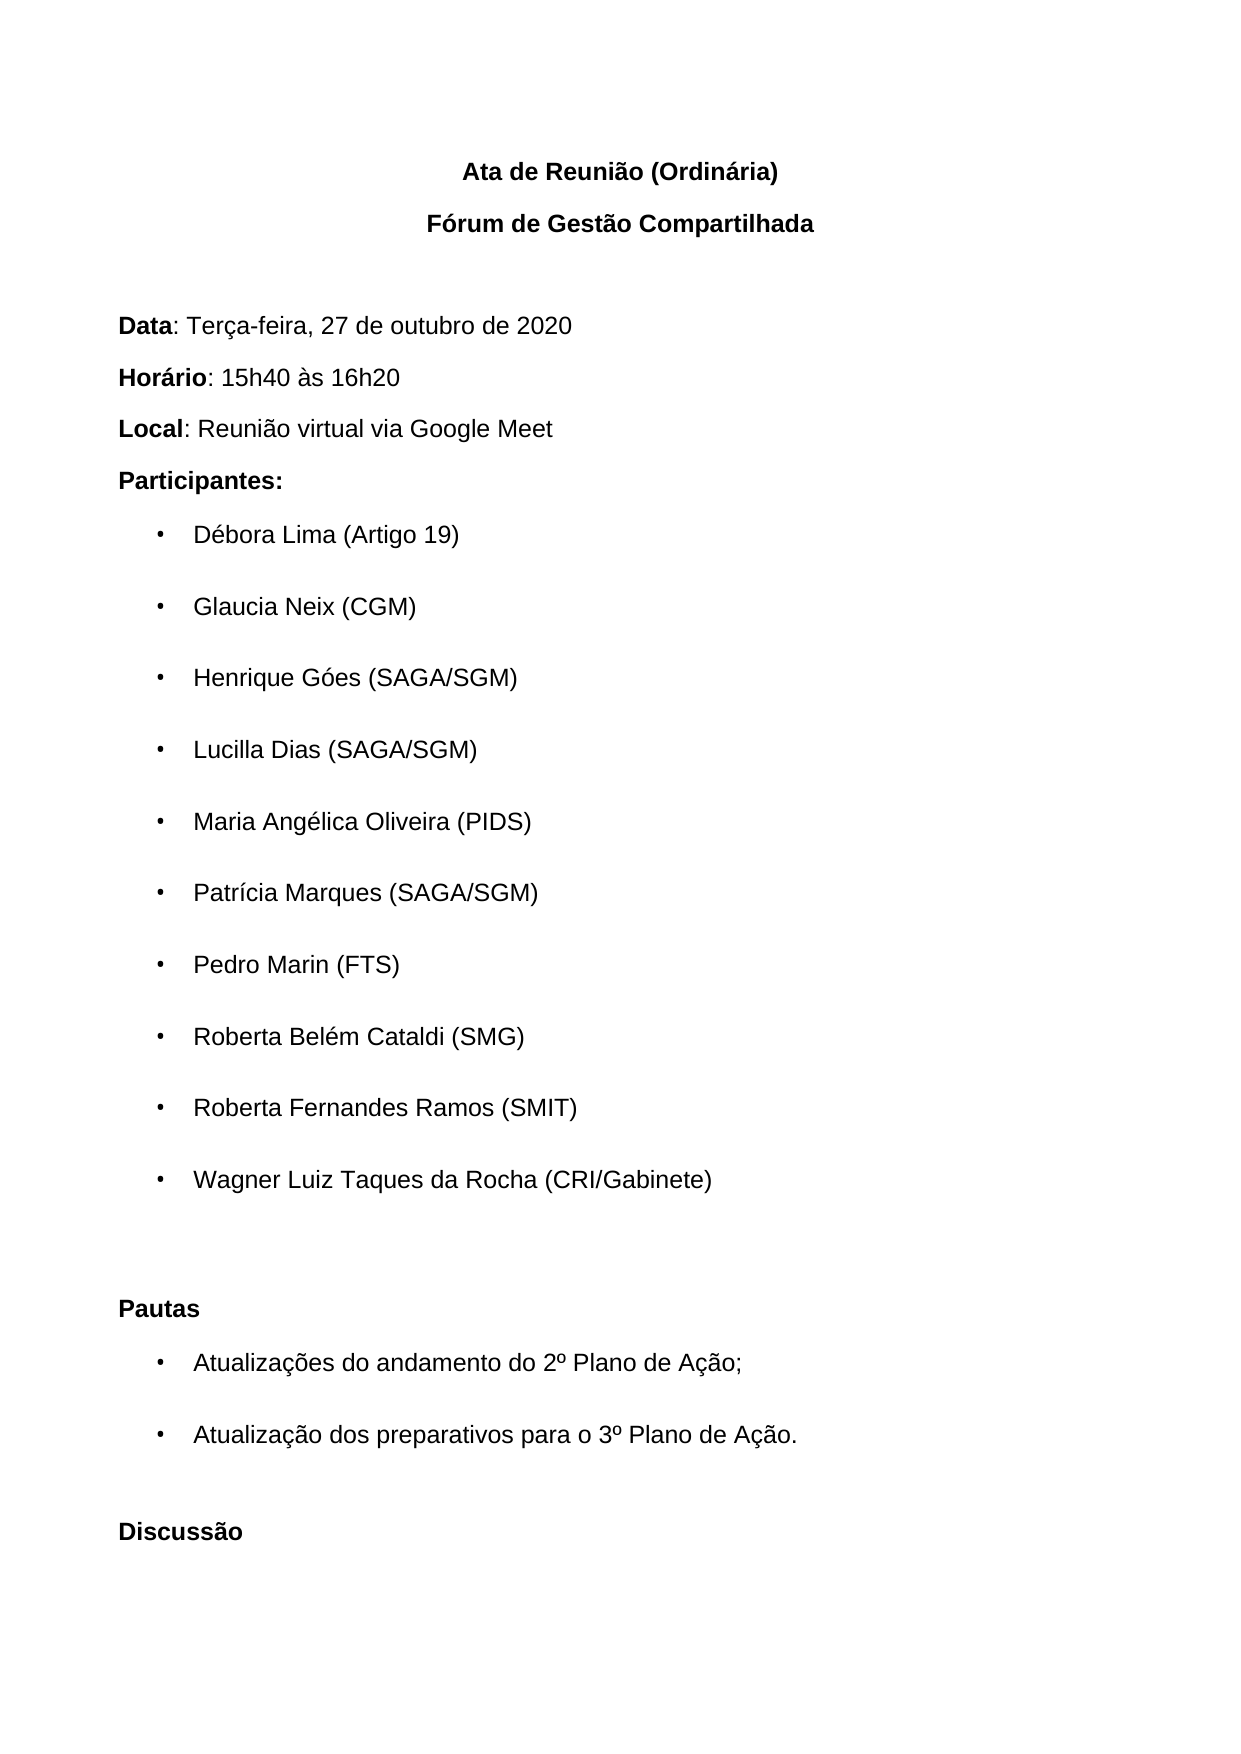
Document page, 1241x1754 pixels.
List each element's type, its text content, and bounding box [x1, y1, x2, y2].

list Glaucia Neix (CGM) [156, 578, 1122, 629]
list Wagner Luiz Taques da Rocha (CRI/Gabinete) [156, 1151, 1122, 1202]
list Maria Angélica Oliveira (PIDS) [156, 793, 1122, 844]
text Participantes: [118, 466, 1122, 495]
list Henrique Góes (SAGA/SGM) [156, 649, 1122, 701]
text Local: Reunião virtual via Google Meet [118, 414, 1122, 443]
text Pautas [118, 1294, 1122, 1323]
list Pedro Marin (FTS) [156, 936, 1122, 987]
list Atualizações do andamento do 2º Plano de Ação; [156, 1334, 1122, 1386]
list Patrícia Marques (SAGA/SGM) [156, 864, 1122, 916]
list Roberta Belém Cataldi (SMG) [156, 1008, 1122, 1059]
text Discussão [118, 1517, 1122, 1546]
list Débora Lima (Artigo 19) [156, 506, 1122, 557]
list Atualização dos preparativos para o 3º Plano de Ação. [156, 1406, 1122, 1457]
list Lucilla Dias (SAGA/SGM) [156, 721, 1122, 772]
text Ata de Reunião (Ordinária) [118, 157, 1122, 186]
list Roberta Fernandes Ramos (SMIT) [156, 1079, 1122, 1131]
text Data: Terça-feira, 27 de outubro de 2020 [118, 311, 1122, 340]
text Horário: 15h40 às 16h20 [118, 363, 1122, 391]
text Fórum de Gestão Compartilhada [118, 209, 1122, 238]
